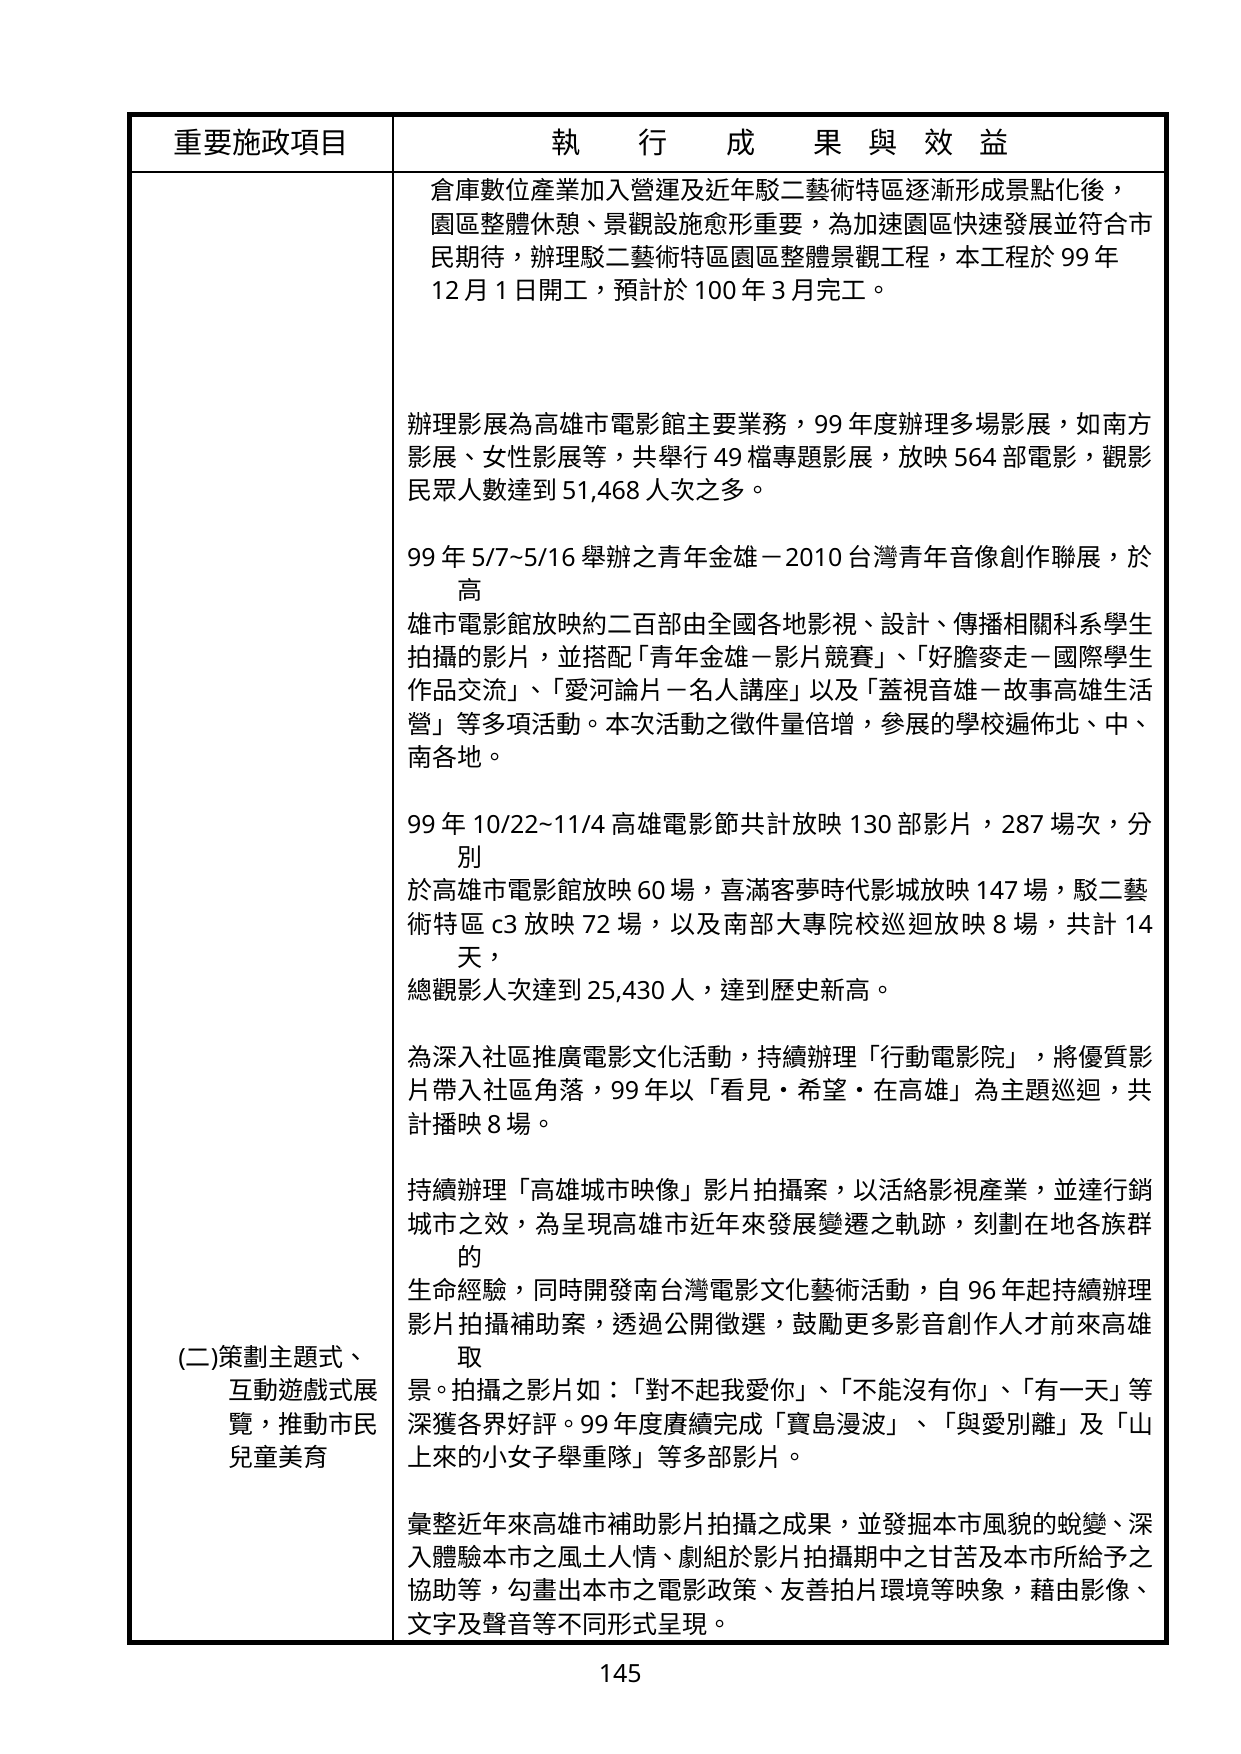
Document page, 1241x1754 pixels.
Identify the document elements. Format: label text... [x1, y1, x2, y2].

table_header 執 行 成 果 與 效 益 [394, 117, 1164, 171]
table_cell (二)策劃主題式、 互動遊戲式展 覽，推動市民 兒童美育 [132, 173, 392, 1640]
table_cell 擬訂高雄市藝文活動活化方案，訂定「高雄市特定文化設施運用及文 化活動合作執行要點」，由文化局與財團法人高雄市文化基金會合作 辦理文化藝術活動，透過公設財團法人多元觸角與創會功能，一方面 節省公帑，一方面以最少經費，策辦更多大型優質活動。 1.輔導與監督財團法人高雄市愛樂文化藝術基金會及附設兩樂團組 織整併及轉型，該基金會第四屆董事會99年度共計召開第二次至 第六次董事會議，完成重要變革及事項如后： (1)99年7月1日完成第一階段組織整併，整併兩樂團的行政團 務，由團長制改行執行長制，採任期制。首創由單一的基金會負責營運西樂交響樂團及國樂交響樂團的新模式。 (2)建立基金會典章制度，齊一兩樂團管理標準並提升專業素養。99年12月完成「99年度團員評鑑」，並接續完成駐團指揮遴選。 2.高雄市愛樂文化藝術基金會99年度接受本局補助款,辦理表演活 動及場次如下： (1)高雄市交響樂團：專案及定期音樂會22場（其中含民間及政府單位邀演共9場）、校園推廣及小型室內樂重奏組54場、附設團演出及成果發表會15場、其他12場，合計103場，觀眾人數計86,198人。 (2)高雄市國樂團：專案及定期音樂會19場、校園推廣演出45場、附設團演出6場、其他7場，合計77場，觀眾人數計34,168人。 99年度本局所屬志工運用單位招募文化志願服務人員共計351人,協 助推動本局所屬文化設施，如展覽館、演藝廳及圖書館等服務工作， 對於新進任職人員，都會依各地點服務性質之需要，施予專業訓練課 程，為民眾提供服務。 《文化高雄》藝文活動月刊自99年2月號起發行量由每月5萬5千 冊擴大為6萬冊， 99年9月號起頁數也由60頁增加為72頁，擴大 行銷大高雄公民營藝文場館活動，通路點由800餘點大幅擴增為1500 餘點，頗受民眾歡迎與好評，對推廣藝文活動助益良多。 1.2010高雄文學發聲國際學術研討會 配合2010高雄縣市合併，為探索大高雄文學未來走向，規劃適切 周全的文學政策，邀集大高雄文壇意見領袖共同集思廣益、促進意 見交流，於11月6、7日（星期六、日）連續兩天於本局至善廳第 二會議室辦理「2010高雄文學發聲國際學術研討會」，來自加拿 大、日本、韓國及國內共13位學者發表專題演講及論文講座，本 次活動並將觸角延伸至電影等相關領域。99年12月出版《2010 高雄文學發聲國際學術研討會論文集》，以作為大高雄文學風采之 行銷與紀錄。 2.辦理「2010高雄文藝獎」 「高雄文藝獎」自89年起每兩年辦理一次，99年因應縣市合併， 特擴大辦理，以表彰高雄地區從事文化藝術創作具有特殊貢獻成就 或長期致力於文化藝術活動推展之人士，且本屆文藝獎不分獎勵類 別，共評選出7名得獎者，分別為錦連、鍾鐵民、陳水財、李武男、 郭南宏、沈亨榮、張秀如，99年10月24日下午在高雄市文化中 心至德堂舉行頒獎典禮，表彰7位得獎者為高雄藝文界的傑出貢 獻，凸顯本市對文藝界前輩之推崇。 3.「2010高雄文學創作獎助計畫」及「2010高雄文學出版計畫」 (1)以「三山與河海之歌」為主題辦理「2010高雄文學創作獎助計 畫」一般文類組及台語文類組，公開徵選文學創作計畫，入選十二位，文類包含為新詩、散文、小說及報導文學類，每位可獲獎助金10萬元。 (2)辦理「2010高雄文學出版計畫」，共徵得36件作品，選出新詩、散文、短篇及中篇小說共4件作品，於99年12月出版，每件作品出版書籍2,000冊，並上架流通發行。 4.出版兒童／青少年高雄繪本系列 邀請高雄知名繪本作家及新銳作家為兒童、青少年寫故事。鼓勵文 學創作風氣，共邀請高雄在地著名年輕作家郭漢辰、凌性傑、夏夏… 繪本家李瑾倫、劉旭恭等為高雄創作繪本系列，以圖文書打造高雄 文學新風景，作品將陸續完成。 5.辦理新銳文學作家創作分享活動，包含徐嘉澤、胡長松、凌性傑、 郭漢辰…等，共辦理13場，讀者反應熱烈，豐富璀璨的創作光芒， 為在地高雄注入一股新活力，同時展現高雄文學的多元面貌 6.出版優良文學素材 出版《98年高雄縣作家作品集》、《第七屆鳳邑文學獎得獎作品集》 、《鳳邑文學百科》、《高雄縣國民中小學臺灣文學讀本》等。 7.辦理鳳邑文學獎 為鼓勵本地文學創作者，倡導地方文學風氣，提升國民文化素養， 獎勵優良文學作品及對文學有特殊貢獻者，舉辦第七屆鳳邑文學 獎，計119件作品參賽，25位創作者獲得獎勵。 「高雄文創設計人才回流駐市(試辦)計畫」 為發展文創產業，吸引具有合法稅籍登記之文創設計人才以個人工作 室型態回流高雄。透過文創設計者之駐市設點，開拓兼具文化與經濟 雙重價值之文創市場。計畫獎助30位文創工作者，並分別於本市及 台北辦理說明會，共有二百多位來自南北兩地設計人才踴躍參加，本 案三梯次徵件，計有一百多人提案，通過駐市申請者共15人。 辦理「99年度活化流行音樂營運空間試辦計畫」，分4期補助，共補 助46家次的民間業者邀請流行音樂表演者至各單位駐唱演出。全年 共有173組樂手或團體演出，每周可提供90至136個演出時段供流 行音樂表演者演出，每月觀賞人數超過1萬5仟人。 1.文化資產審定 召開15次文化資產審議委員會，通過原岡山日本海軍航空隊編號 A1~A16宿舍群(樂群村)、龍肚鍾富郎派下夥房、伯公及菸樓為市 定古蹟，左營海軍眷村(包含合群、建業、明德等眷村)為文化景觀， 以及原岡山日本海軍航空隊編號B1~B10宿舍群(樂群村)。目前本 市共有古蹟45處(國定5處)，歷史建築41處，遺址4處(國定2 處)，文化景觀2處，總計92處。 2.文化資產修復 (1)完成國定古蹟左營舊城南門修復計畫。 (2)完成市定古蹟崇聖祠緊急修復工程。 (3)成左營舊城（東門段）震災後緊急支撐工程。 (4)完成市定古蹟旗山鎮農會修復工程。 (5)完成市定古蹟舊鼓山國小(旗山生活文化園區)大禮堂、辦公廳、北棟教室整體屋舍修復工程。 (6)完成歷史建築九曲堂泰芳商會鳳梨罐詰工場規劃設計。 (7)辦理國定古蹟原日本海軍鳳山無線電信所災害修復工程。 (8)辦理市定古蹟鳳儀書院修復工程。 (9)辦理市定古蹟鳳山縣城殘蹟-平成、訓風及澄瀾三處砲台災害復 建工程。 (10)辦理歷史建築原頂林仔邊警察官吏派出所災害復建工程。 (11)辦理國定古蹟下淡水溪鐵橋（高雄端）災害復建工程。 (12)辦理市定古蹟旗山天后宮修復工程。 (13)辦理歷史建築旗山碾米廠規劃設計。 (14)輔導完成99年度產業文化資產再生計畫-台灣糖業博物館展出空間創意改造計畫。 3.遺址保存 (1)完成99年度國定遺址鳳鼻頭（中坑門）遺址及萬山岩雕群管理維護計畫。 (2)規劃鳳鼻頭遺址公園之設置，完成「鳳鼻頭（中坑門）遺址文 化內涵暨生態環境調查研究計畫」及「鳳鼻頭遺址文物展示館及展示內容先期規劃案」，並辦理遺址保存計畫暨都市計畫變更。 (3)辦理月眉農場永久屋基地下游段滯洪池涵蓋新象寮遺址搶救發掘計畫。 (4)辦理那瑪夏鄉莫拉克災後復原學校預定地民權遺址搶救發掘計畫。 (5）辦理那瑪夏及甲仙鄉重建預定地與遺址重疊部分之災後復原考古調查試掘計畫。 4.眷村文化保存 (1)調查研究與出版 99年陸續辦理「左營眷村空間基礎資料與活化再利用屬性分析研究計畫」、「眷村文化性資產-眷村教育發展史訪談計畫」、「高雄市眷村女性生命史紀錄計畫」、「眷村花之味」、「原日本海軍鳳山無線電信所日本宿舍建築調查研究與修復計畫」，透過各種歷史角度帶領民眾體會眷村文化之價值與保存意義。 (2)眷村文化園區 文化局自成立眷村文化館並試營運以來，即積極建構眷村文化館成為眷村文化影音保存的多元參與平台，並規劃辦理各項靜態展覽、動態演藝及眷村美食等活動，以完整保留眷村文化。99年並依據「國軍老舊眷村文化保存選擇及審核辦法」擬具保存計畫，爭取「左營明德新村」及鳳山「海光四村」、「莒光三村、「慈暉新村」成為國防部南區眷村文化保存區。99年8月21日於左營海軍運動場籌辦「當我們同在一起-821守護左營海軍眷村活動」，總計逾1500人次齊聚左營海軍運動場，為保存左營海軍眷村文化而努力。 1.打狗英國領事館(官邸) 為落實古蹟活化再利用精神，文化局辦理打狗英國領事館官邸委外 營運，積極督導委外廠商規劃辦理靜、動態藝文活動，並引領民眾 深入瞭解打狗英國領事館官邸在高雄歷史脈絡中扮演之角色，成功 行銷打狗英國領事館官邸為本市著名文化觀光景點，參訪人潮不 斷，99年累計參訪人次逾412,342人。 2.武德殿 武德殿為全台唯一以原始功能再利用之古蹟點，館內除舉辦劍道武 術等活動外，並設有日本武道文物展覽，展出武士鎧甲、武士刀等 文物，帶領民眾體驗正統之武道文化。99年陸續舉辦武德祭系列 活動-日本舞蹈、茶道、花道研習體驗營以及劍道大賽兼演武大會 等台日交流藝文活動，99年累計蒞館參訪人次逾34,440人次。 3.打狗鐵道故事館 文化局結合鐵道文化與整體都市發展，將廢棄車站打造為「打狗鐵 道故事館」，於99年10月24日正式開幕，融入鐵道圖書資訊平台 與旅遊諮詢等機能，除了將鐵道貨運業務呈現在民眾眼前，更是全 台鐵道展示資料館唯一有博物館學專業人員進駐的館舍，展示品說 明板上的QR二維條碼，讓民眾可以利用智慧型手機當場檢索上網 ，開創國內博物館文物導覽的先驅。 4.旗山生活文化園區（舊鼓山國小） 旗山生活文化園區的前身為舊鼓山國小，文化局分年進行古蹟修復 及景觀改善工程，並定名為「旗山生活文化園區」。透過舉辦表演 藝術、幸福(惜福)市集、單車深度旅行、藝術進駐及藝文交流等活 動，提供遊客及民眾良善的休憩及生活空間。總計99年入園或參 與活動人數約有36,000人次。 1.文化資產調查研究 (1)完成市定古蹟西子灣蔣介石行館調查研究及修復計畫。 (2)完成高雄市柴山小溪貝塚調查研究計畫，將做為未來提報本市文化資產審議委員會審議指定遺址或列冊監管之重要依據。 (3)完成國定古蹟鳳山縣舊城東門段調查研究及修復計畫。 (4)完成國定古蹟鳳山縣舊城西門遺蹟調查研究，並經本市99年度文資審議委員第5次會議審議通過，決議將西門段城牆遺跡二處及建議保存範圍提報文建會審議，納入國定古蹟鳳山縣舊城範圍。 (5)完成歷史建築旗山火車站周邊石拱圈及角樓調查研究及規劃設計案。 (6)辦理歷史建築黃家古厝調查研究及修復計畫歷史建築黃家古厝調查研究及修復計畫。 (7)完成高雄縣文化景觀普查計畫(第三期）。 (8)辦理國定古蹟原日本海軍鳳山無線電信所古蹟保存區第二期 規劃案。 2.大高雄文化資產行政業務再造論壇 因應99年12月25日高雄市縣合併，對於文化資產相關議題之行 政運作與社群共識等面向，應具備全面觀以勾勒未來共同願景，文 化局於99年10月27日辦理「大高雄文化資產行政業務再造論 壇」，邀請高雄市、縣民間社團與學術單位與會，針對未來大高雄 文化資產及地方文化館保存與經營等議題，提供客觀且多元之專業 建議，藉由此次論壇打造一對話平台，並將論壇成果輯錄成冊，以 作為未來大高雄推動文化資產政策時之參考。 3.文史民俗活動推廣 (1)辦理2010年二二八紀念系列活動，文化局以『寬容．新情．新希望』為主題，規劃辦理二二八系列紀念活動，包括：「火煉的水晶」新書發表會、「高雄二二八雄中座談」、「二二八追思紀念會」、「二二八和平紀念系列影展-和平與人權影像專題」、以及「二二八紀念音樂會」，期待透過跨族群的理解與對話，表達對受難者之追思紀念。 (2)辦理開台聖王鄭成功387年紀念活動，藉由台灣豫劇團的表演傳頌其事略功績，引領市民了解鄭成功開發台灣的功績以及對台灣歷史文化的影響。 (3)辦理2010年全國古蹟日 歡迎遊古蹟 璀璨的哈瑪星 市府近年積極推動哈瑪星舊城區改造與古蹟保存活化，使充滿懷舊氛圍的哈瑪星再度燦爛起來，文化局響應「世界古蹟日」的文化活動精神，於99年9月18日、10月10日二日辦理古蹟日活動，藉由遊玩的方式帶領民眾了解高雄之起源並深入認識哈瑪星的繁華盛景，進而推廣文化資產保存與再利用之意識。此次活動計有361位民眾參加。 巧奪天工‧玉樹臨風 為呈現旗山天后宮、鳳山龍山寺與大樹鄉文化資產的修護樣貌與歷史遺跡，以彰顯文化資產之人文意義與永續保存之價值。文化局辦理「旗鳳敵手‧廟宇回春」以及「五福臨門有古意」兩場古蹟日活動，讓民眾了解文化資產保存及修護的正確觀念，並整合大樹鄉舊鐵橋溼地生態園區之資源，帶領民眾體驗文化，擁抱生態。此次活動計有320位民眾參加。 1.辦理地方文化館第二期計畫 99年向行政院文化建設委員會爭取經費辦理「地方文化館第二期 計畫」，包括第一類重點館舍升級計畫以及第二類文化生活圈計畫 ，以積極建構城市文化館群，深化為高雄城市最具魅力的文化據 點。 2.辦理「中長程文化生活圈」 99年文化局搭配縣市合併等議題，強化高雄市區文化館、博物館 群入口城市機能，以「整座城市，就是我的文化館」為訴求，加入 夜間行動Day & Night、館內延伸館外In & Out等概念，陸續規 劃辦理：「文化館，創意逛大街」資源串連與合作展演計畫、《文化 高雄》「城市文化館專題」中外文整體導覽文宣行銷共享計畫、「無 邊界的文化館」大高雄文化生活圈經營輔導交流平台計畫，期能提 供縣市合併後大高雄生活圈的城市藝文饗宴，吸引更多旅客造訪大 高雄。 3.辦理古蹟活化策展：英國領事館官邸台英文化交流跨領域策展計 畫為達成活化古蹟並發揮教育民眾之目的，99年文化局依計畫精 神辦理「城市再生最前線—看利物浦。聽披頭四。想像高雄」以及 「東方想像－大航海時代香料與地圖展」兩場展覽，透過展示帶領 民眾體認該館多元豐富之文化內涵，並打造台英文化交流生活圈。 1.辦理99年度新故鄉社區營造第二期計畫 輔導本市各社區向行政院文化建設委員會爭取經費辦理99年度新 故鄉社區營造第二期計畫，包括成立社造中心，串聯各社區組織以 強化社造運作功能。 2.徵選輔導社區營造點並培育相關人才 99年度共輔導54處社區營造點（其中高雄市23處；高雄縣31處）， 並培育相關人才投入社區營造工作，鼓勵地方守護文化資產及地方 文化產業資源再造，以推動社區交流。99年12月辦理三梯次社區 交流活動，共帶領逾220位對社造有熱誠之民眾走訪高雄縣旗山南 星社區及美濃廣林社區，並從中汲取成功經驗以因應縣市合併後社 造計畫之推動。 1.2010高雄春天藝術節 與高雄市文化基金會合作，於本（99）年3月至5月辦理，為本市 首次規劃辦理之大型城市藝術節，總計有13個節目，共計21場次， 共吸引4萬多人，平均觀眾整體滿意度超過9成，深獲民眾喜愛且 豐富市民藝文生活，明年將繼續辦理。 (1)藍色星球 於99年3月9日晚間假高雄美術館面湖草坡辦理旗艦級大型戶外多媒體交響音樂會，《藍色星球》是首部全面探討海洋生態與自然歷史的紀錄片，由英國廣播公司BBC與Discovery共同製作，拍攝時間長達五年、足跡遍及全球七大洲；2006年《藍色星球》發展為音樂會形式，讓觀眾感受不可思議的深海畫面與現場音樂的震撼，娛樂性、教育性與環保意識兼具的演出獲得國際間廣大的迴響。本活動吸引7,000名觀眾前來聆聽這場草地音樂會。 (2)法國普雷祖卡現代芭蕾舞團-白雪公主 於99年3月10、11日晚間假高雄市文化中心至德堂演出，在法國當代傑出編舞家普雷祖卡的巧手編創下，童話白雪公主中的主角們鮮明地跳躍在舞台上，身穿時尚設計師高堤耶的華麗服飾，在馬勒交響曲的浪漫樂聲中，動人地舞出雋永的格林童話。2場演出票房超過7成，吸引約2,400位觀眾。 (3)台語巨星演唱會 這次演唱會於99年3月13日晚間假高雄市文化中心至德堂演出，特別邀請「寶島歌王」葉啟田、「肉粽歌王」郭金發、「車站天后」張秀卿、「多桑」蔡振南等八位台語歌壇唱將同台飆歌，清一色都是金曲歌王歌后，首度邀請到三度入圍金曲獎的知名日籍作曲家櫻井弘二擔任音樂總監，率領高雄市國樂團合力演出。大編制樂隊陣容增加了演出的整體氣勢，傳統與流行、復古與時尚的結合更帶來耳目一新的台語音樂震撼，售票率達到99％，約1,700人觀賞，活動演出深獲好評，吸引不同族群前往至德堂參加演唱會 。 (4)預言 於99年3月19至21日假高雄市文化中心至德堂演出， 臺灣戲劇表演家劇團在創立十年後積極朝向轉型成為全國知名舞台劇團，該團首次嘗試以「推理」風格編寫本劇，廣納全國優秀演員並集合國內劇場界菁英，更跨界邀請流行音樂界知名音樂人共襄盛舉，突破該團歷來製作與行銷方式與規模。本活動吸引4500名觀眾。 (5)穿梭在村上IQ84異托邦 帶領大家重溫村上春樹筆下的音樂文字魅力；指揮家陳秋盛與旅美鋼琴家劉孟捷率高市交演出《小交響曲》等曲目，更深刻地享受村上流小說中的線索。於99年3月27日假高雄市文化中心至德堂演出，吸引1,500名觀眾一起描繪出村上小說中的古典印象。 (6)登陸夢幻島 於99年4月3日假高雄市文化中心至德堂演出，對位室內樂團結合舞蹈戲劇，演繹古今中外的古典樂，穿越時光隧道，隨著音符飛天遁地，與小飛俠彼得潘一起捉弄討厭的虎克船長。還有「台灣之光」旅德男高音林健吉特別回台，在高雄春天藝術節唱給孩子聽！吸引約3,000名觀眾欣賞。 (7)彼得與狼 「彼得與狼」是俄國作曲家普羅高菲夫一系列少年音樂教育中，最為人所熟悉的一部作品，高雄城市芭蕾舞團與高雄市交響樂團聯合演出，由旅歐舞蹈家王國權編舞，帶給喜愛音樂與舞蹈的觀眾一場溫馨與高水準的芭蕾與交響樂的盛宴。另一齣作品為創作芭蕾「綻」，由國家文藝獎得獎人李靜君以巴哈的協奏曲編舞，是結合繪畫與音樂的絕佳舞蹈創作。於99年4月17、18日假高雄市文化中心至德堂演出，吸引超過3,000位觀眾。 (8)白香蘭 於99年4月23、24日假高雄市文化中心至德堂演出，歌仔戲首創音樂歌舞劇「白香蘭」，重現50年代黑貓歌舞劇團的迷人風采、內台歌仔戲的精采盛況。幕幕場景重現，感受濃濃的復古台灣味，共計1,750位觀眾觀賞，一同回到記憶中的時光！ (9)雷峰塔 金鷹閣電視木偶劇團與高雄國樂團合作的超炫金光布袋戲，帶您進入「白蛇傳」的古典神話鉅作，此次力邀高雄市立國樂團跨刀合作，編製主題曲及配樂，透過現場演奏，緊密結合每個古典京劇裝扮的戲偶精湛操演，舞台設計首創全國布袋戲舞台劇零框架演出，以燈光與立體場景互構的非傳統出入場安排，讓戲偶可以穿梭於舞台每個角落演出，更貼近觀眾視覺所及，能欣賞到偶戲的細緻迷人風采，於99年5月22日假高雄市文化中心至善廳演出，約有700名觀眾。 2.大港開唱 與「The Wall」及「高雄市文化基金會」合作辦理「大港開唱」 活動，於3月12日至21日間假駁二藝術特區辦理。邀請國內外 流行樂獨立樂團及創作歌手如蘇打綠、盧廣仲、旺福、宇宙人、 滅火器等超過50組以上實力堅強的創作音樂人接力開唱，並辦理 創意市集、塗鴉藝術等週邊活動，塑造成為大型流行音樂盛宴， 總共吸引40,000人參與。 3.BBC交響樂團戶外轉播 被指揮大師托斯卡尼尼譽為「全世界最好的交響樂團」的英國BBC 交響樂團，於5月22日前來高雄至德堂演出，因至德堂觀眾席次 有限，為嘉惠廣大的南部民眾，讓未購得入場券之民眾也能欣賞 到難得國際高水準交響饗宴，規劃戶外同步轉播該場音樂會，讓 更多市民能體驗到世界頂尖音樂家的卓越演出。吸引約7,000名 觀眾欣賞。 4.由文化局指導，臺灣戲劇表演家劇團主辦的「2010正港小劇展」 活動於 99年7月24日至8月29日假駁二藝術特區P2倉庫舉辦， 邀請來自北京及全國北、中、南、東優秀劇團計13團，進行為期 5週、24場演出、16場演後講座之聯演活動，共計有2,517人次 觀賞，呈現最具創意與藝術思維的「小劇場運動」。 5.本市劇團兩岸交流： 粉劇團製作無伴奏人聲之音樂劇《Miss Taiwan》，以跨界演出形 式呈現充滿台灣風味的劇情與影像，因而獲得北京青年藝術節的 邀請，於9月24-26日假北京『東方先鋒劇場』演出三場。另外， 臺灣戲劇表演家劇團《WoMan，這一夜─守歲》獲得北京青年藝術 節及ACT上海國際當代藝術季之邀請，於 9月24、25、26日在 北京國家話劇院小劇場演出三場；11月19、20、21在上海唯一 國家級專業話劇團體「上海話劇藝術中心」戲劇沙龍演出五場。 兩團之演出向來自各國的藝術團體及當地觀眾展現台灣表演藝術 之深度，推動實質的兩岸文化交流，展現台灣在地文化藝術之美。 6.辦理「歡喜來看戲-99年高雄縣表演藝術鄉鎮巡演活動」： 1至12月由明華園戲劇團、春美歌劇團、明華園天字戲劇團、許 亞芬歌子戲劇坊、秀琴歌劇團、勝秋戲劇團等優秀團隊，於路竹 鄉、湖內鄉、大寮鄉、田寮鄉、旗山鎮、林園鄉、鳳山市及衛武 營藝術文化中心等地演出，演出場次為27場，參與人數共計 84,600人。 7.辦理「雲門舞集2駐縣計畫」 9月27日至10月9日辦理為期兩週駐縣，包括5場生活律動、2 場校園演出、4場劇場演出及10月9日在衛武營都會公園辦理大 型戶外公演，參與人次約20,000人。 8.申請文建會99年5月-11月補助莫拉克風災受災演藝團隊-高雄 縣表演藝術鄉鎮巡演計畫120萬元，審查會議已於6月13日辦理 完畢，入選團隊共5團，掌中戲2團將拚台形式演出3場次，歌 仔戲3團以匯演方式辦理2場次，參與人數超過5,000人。 9.辦理「聆聽．巴黎─2010高雄國際音樂節」，於高雄市、鳳山、 旗山、杉林慈濟大愛村舉辦6場巡迴音樂會，中山大學音樂系舉 辦4天大師班課程；於8月22日中山大學逸仙館成功圓滿閉幕， 總參與人數約4,500人。 10.於衛武營辦理「懷念老歌金曲之夜」，參與人數約3,000人。 11.邀請紙風車演出「紙風車的魔法書」，參與人數約3,000人。 12.邀請蘋果劇團演出「動物森林狂想曲」，參與人數約3,000人。 13.雲門舞集2戶外公演，參與人數約10,000人。 14.補助尚和歌仔戲團製作「白香蘭音樂劇有聲故事輯」，該團於2010 年春天藝術節演出之白香蘭音樂劇，為歌仔戲與大編制國樂團跨 界合作，並為融合歌仔戲元素的台語歌舞劇全新原創作品，為大 高雄地區民眾提供傳統藝術跨領域新視野，緣此製作「白香蘭」 音樂故事輯，並於10月由全省誠品、金石堂及海山唱片等亞洲唱 片通路上市發行。 1.傑出團隊扶植與藝文活動補助 (1)本年度補助款為12,685,000元，三期定期補助共計161件，專案補助共受理47件，總計208件。 (2)高雄市配合文建會扶植傑出藝文團隊獎勵計畫，99年度傑出演藝團隊徵選與獎勵計畫獲文建會核定補助經費120萬元，本局並以藝文補助經費165萬元勻支為配合款。本年度共有24個團隊提出申請，共計遴選出本市15團傑出演藝團隊。 (3)高雄縣配合文建會扶植演藝團隊徵選與獎勵計畫，2月辦理審查會、公布入選團隊5組，10-11月安排在衛武營及縣內鄉鎮辦理成果展演8場次，參與總人數達4,532人。 2.街頭藝術展演扶植與推動 (1)依據「高雄市街頭藝人標章發行及展演辦法」辦理2次99年街頭藝人標章認證活動，共494組通過認證。 (2)依據「高雄縣街頭藝人從事藝文活動實施計畫」規定，自95年起，每一年二次受理申請，並進行街頭藝人審查，95至99年總計為269組。 3.因應「高雄市輔導演藝團體自治條例」，辦理高雄市藝文團隊換證 工作。 1.配合交通部高雄港務局第六貨櫃中心興建計畫及紅毛港遷村，本府 為保存、維護紅毛港史蹟文化，規劃興建「紅毛港文化園區」，讓 港灣歷史、文化景觀繼續傳承，並期望成為高雄市兼具文化保存、 教育及休閒之重要人文地標，預計民國100年12月底完工。 1.辦理「大東文化藝術中心公共藝術設置計畫」。 2.辦理「簡約中的光藝術公共藝術設置計畫」。 3.辦理「高市公共藝術推廣暨駁二藝術特區裝置藝術民眾參與活動」。 4.完成編印「遊藝高雄公共藝術」專書。 1.規劃執行「高雄文創設計人才回流駐市(試辦)計畫」：透過文創設 計者之駐市設點，開拓兼具文化與經濟雙重價值之文創市場。計畫 獎助30位文創工作者，並於99年6月10日及26日分別於本市及 台北辦理說明會，共有二百多位來自南北兩地設計人才踴躍參加。 2.辦理「活化流行音樂營運空間試辦計畫」：99年度補助2期，共有 19家次流行音樂營運空間業者獲得補助，每期有40組以上團體參 與演出，每月提供350個演出時段供流行音樂表演者演出，每月觀 賞人數超過1萬4仟人，每期約新增2至3組流行音樂表演者參與 演出。亦邀請專家至現場進行實地審核，提供專業意見供業者參考 改進，以塑造更優質的流行音樂演出及欣賞環境。 3.持續規劃辦理「文化創意產業發展」行銷輔導計畫： (1)辦理「文化創意產業發展」行銷輔導計畫 99年7月委託中華民國設計師協會辦理「高雄市文化創意產業發展輔導計畫」，於99年12月底完成高雄市年度設計力調查報告並辦理2010高雄設計節及青春設計節之先期規劃，舉辦20場以上之相關座談會，成功媒合50件以上之文創補助提案，並於99年12月14日前，協助本市文創業者提送件9案提案至文建會申請文創補助計畫，另亦協助本局完成文建會明100年度文創經費補助提案計畫等成果。 (2)微型文創產業生根計畫 文創產業之規模大小不一，一般微型文創產業難以建立擴展銷售管道，擬藉由本計畫之推動，增加文創商種類多元化，建立本市微型文創產業銷售平台並協助拓展通路以提高產值，99年共舉辦3場產銷平台，媒合產值超過600萬元。 (3)文創設計結盟產業提案補助計畫 本案原創精神為獎助並補助設籍高雄之文創設計業者與產業結盟合作，提高文創設計之加值化服務，提升產品附加價值並達量產之目標。自99年5月17日公告起，分三梯次收件總共收到56件提案申請，經審查核定31件初階提案，獎助新台2-5萬元整不等，成功媒合30件以上之文創設計方案，三梯次總共使用新台幣98萬元獎勵金。 1.本計畫於98年10月1日經行政院核定，基地位於高雄港11至15 號碼頭，總工程費50億元，軟體計畫經費4.5億元，預定期程為 98-104年。100年初選出首獎西班牙設計團隊及台灣翁祖模建築師 事務所獲得設計監造權。 2.辦理「活化流行音樂營運空間試辦計畫」，總補助件數為46件，參 與演出樂手或團體組數173組，每周提供90-136個演出時段（每 一演出時段為40分鐘）供流行音樂工作者表演，每月欣賞人口數 超過15,000人、全年總欣賞人口約22萬人。 3.辦理國際音樂交流計畫-大港開唱活動，邀請國內外具指標性獨立 樂團及藝人於駁二藝術特區進行10天，超過20組在地樂團的接力 開唱，超過100檔的音樂演出，吸引4萬多名流行音樂產業及愛好 者共同參與。 4.100年度接續辦理「南方原創影音大賞」創作徵選獎助計畫，預計 產生20支優秀影音作品。人才培育等各項計畫預計培訓600名流 行音樂相關領域人才。 1.協助國內外影視公司南下本市取景拍片，藉由電影場景行銷城市風 貌，新聞處99年7至12月協助影視劇組勘景、拍攝等行政支援事 務如下： (1)電影10部：走出五月、痞子英雄首部曲、賽德克巴萊、寶島曼波、皮克青春、少年Pi 的奇幻漂流、港都2012、殺手歐陽盆栽、語獸、失戀事務所。 (2)電視劇7部：倪亞達、我和我的兄弟恩、單數絕配、菊島醫生情、女王不下班、落跑3人行、真的漢子。 (3)張信哲Olivia等音樂MV 5支、精彩台灣等電視節目5個、可口可樂UpIn the sky篇等廣告29支、學聽我說等學生畢業短片9支。 2.99年7至12月補助電影、電視劇及廣告片在本市拍攝期間之住宿 經費，計有走出五月、皮克青春、寶島曼波、賽德克巴萊等電影4 部；倪亞達、我和我的兄弟電視劇2部；伊利牛奶廣告一部。 3.關懷國片發展，推動半價補助民眾觀賞國片政策：國片「酷馬」。 4.協助優質影片辦理推廣活動：計有酷馬、被出賣的台灣、父後七日、 大明星、魚狗、當愛來的時候、第四張畫、阿輝的女兒、被遺忘的 時光、他們在畢業的前一天爆炸等10部。 1.為推動本市影視文化產業發展，活絡本市電影文化及行銷本市風 貌，積極向中央爭取「國家電影文化中心南部分院」在本市設立， 96年7月19日行政院新聞局召開第一次協調會議，並經通過將台 北縣新莊新用地與本市內惟埤兩案一併辦理規劃，並擬以電影主題 公園為主軸規劃。 2.為研商用地面積及本案增進經濟及財務效益兩項議題，99年10月 4日於本府秘書長室召開「臺灣電影文化中心」籌建計畫案擴增用 地面積協調會，本案由郝秘書長建生主持，出席單位包括本府地政 處、都市發展局、工務局工企劃處、工務局養護工程處，會中分就 本案提高用地面積、增進經濟及財務效益兩議題進行討論。本案重 要會議決議為:本案內惟埤東北角6公頃(鼓山區青海段232號、235 號、236號、233號、龍水段391號)為市有地，管理機關為本府工 務局養護工程處，由於土地面積超過5公頃，建蔽率12%容積率6%， 於不超過本區建築使用面積之總量之前提下，為使本案未來使用規 劃較具整體性、發揮較大效益，本府願無償提供行政院新聞局內惟 埤東北角6公頃土地作為電影文化中心南部分館規劃使用。 因應高雄電影節十年有成，本局特別規劃辦理「雄影大師論壇系列: 打開電影的視界之窗」，邀請國際知名電影人士介紹國際趨勢下的台 灣電影，以開啟「世界之窗」的角度，灌溉高雄的電影藝文視野。高 雄電影節舉辦的「雄影大師論壇系列:打開電影的視界之窗」10月24 日、30日、31日電影節期間連續兩個周末辦理三場論壇活動，邀請 的講座包含《賽德克巴萊》導演魏德聖、《畫皮》導演陳嘉上、《海角 七號》行銷統籌李亞梅、中子創新有限公司活動事業群總經理暨製作 人馬天宗、華特迪士尼(上海)北京分公司副總裁戚家基、《賽德克巴 萊》製片黃志明、《臥虎藏龍》編劇蔡國榮、龍祥行銷總監褚明仁等 橫跨兩岸三地的影視名人齊聚高雄市立美術館隆重開講本次論壇分 為三個主題，分別是10月24日第一場:「潮電 影－你將擁抱 的下一波電影熱潮」、10月30日第二場：「賣電影－從西體中用到游 擊散打的電影發行」、及10月31日第三場:「拍電影－從《臥虎藏龍》 到《塞德克巴萊》的電影趨勢」，三天共計吸引600人次進場。 1.全年於至真堂、至美軒、雅軒及第一、二文物館等展場舉辦181 場次展覽，參觀人數達 564,733人，其中除年度申請展外，為提 升市民藝術欣賞及促進城市藝術文化交流，規劃辦理展覽如下： (1)辦理「高雄市美術展」活動 為輔導美術團體發展，導入城市美學概念，培養各畫會會員間之情誼與創作交流，促進本市美術創作風氣，特別於99年1月至12月在文化中心至美軒辦理「高雄市美術展」活動，由45個本市立案畫會會員接力展出，展出作品涵蓋書法、國畫、西畫、攝影等平面及立體藝術創作。本活動除讓藝術團體相互交流外，更可讓市民能親自與展出者面對面接觸，引發民眾參與及創作的興趣，提昇高雄市民藝術欣賞的眼光及涵養，讓藝術落實生活面，達到藝術家庭化的目標。參觀人數：63,742人。 (2)辦理「打開畫匣子-美術在高雄」展覽活動 為推崇肯定高雄資深藝術家，持續注入藝術創作的熱情，以及重視其在藝術發展中的歷史的軌跡，藉由辦理99年度「打開畫匣子-美術在高雄」展覽活動，策劃相關領域資深藝術家個展，期藉由不同風格的作品展現，提供民眾認識本市前輩藝術家的管道，以激勵後進，達到藝術傳承與發揚目的。此活動邀請高雄市(縣)出生、設籍、就業並從事藝術創作並年滿65歲，經文化局諮詢委員會審查通過之資深藝術家，於99年1至12月在文化中心雅軒展出，每二週辦理一場共計24場，此活動重現高雄資深前輩藝術家之創作活力及藝術的傳承，深受各界好評。參觀人數：61,185人。 (3)辦理「打開－文化中心99換新裝聯合開幕」活動 為擴大宣傳展場整修成效，並行銷99年開春各檔展覽，於99年1月3日上午在文化中心至美軒前中走道舉辦「打開－文化中心99換新裝聯合開幕」活動，邀請高雄藝術界人士及各展館展出藝術家參加，以展場全新風貌及優質的展覽活動，提供與會貴賓、藝術家嶄新感受，藝術家與民眾對整修後清新、明亮而具現代風格的展場空間及入口意象，高度肯定讚許。 (4)辦理「ㄈㄨˊ虎生風‎—‎貳零壹零年迎春創意展‎」 為延續文化傳統，將設計及藝術與生活結合，文化局在99年2 月6日至3月7日農曆年期間，於文化中心展演平台以生肖「虎」為主題辦理展覽，現場有陶藝、雕塑、鋼雕、紙藝、海報設計…等各種不同素材的創意呈現，春節期間(初一至初六）每天安排2場DIY推廣活動，邀請老師於文化中心前廳現場教導民眾陶藝捏塑、版畫雕刻，絹印、紙藝等，讓民眾更容易親近藝術，在新的一年激發出更多新意。參觀人數：14,984人。 ‎(5)辦理「2010‎青春美展」 為激勵青年學生從事藝術創作，特結合中南部大學院校美術、視覺傳達等系於99年4月1日至6月20日在文化中心辦理「2010 青春美展」，展出青年學生充滿活力、創意的多元作品，並藉以促進校際間的切磋與觀摩，也讓民眾有機會體驗學院派不同的藝術創作風格。本次「青春美展」系列共有11所大學院校參與，參觀人數：37,009人。 ‎(6)辦理2010年國際邀請展「3Ｄ-錯視：崔原宰數位藝術設計個展」 本展安排於9月11日至9月22日在文化中心至真堂三館展出，崔原宰教授為南韓檀國大學視覺設計教授，也是南韓當代傑出多媒體設計師。兼具藝術家的熱情與設計師的敏銳觀察力。擅長以三D多媒體藝術創作為工具，結合細膩而敏感的社會觀察為內容，再特別運用視覺錯覺，製造出平面創作亦具有三D動畫的靈活生命力，此一創舉，在中西藝壇都相當稀有。崔教授的作品讓我們領悟了～世界的真相有時候並非眼見為憑！參觀人數：2,514人。 (7)辦理2010年國際邀請展「環保意識融合法語學習---楊‧亞祖‧貝彤Yann Arthus-Bertrand〈環境〉系列攝影展」10月9日至20日於文化中心至真堂三館，邀請來自法國且為全球知名的自然攝影師--楊‧亞祖‧貝彤Yann Arthus-Bertrand〈環境〉系列攝影展展出。楊恩‧亞瑟Yann Arthus-Bertrand是全球知名的自然攝影師、生態學家、環境保護者、全球第一的空拍專家，從事空中攝影已超過30年，足跡遍及五大洲上百個國家，長期關注大自然保育議題。展覽以目前最被關注的議題 ＂環境＂為題，共有：「生物多樣性」、「永續發展」與「能源」三大主題60幅作品。他以熟悉的空中攝影手法掌鏡，除了以絕美畫面帶領觀眾認識地球，並宣揚環保的迫切性。期待參觀者藉此獲得新知，也能認識更多這個我們生活其中卻又相當陌生的環境！參觀人數：3,100人。 (8)辦理「2010年高雄市美術家聯展」 「2010年高雄市美術家聯展」於10月23日至12月29日在文化中心至真堂三館展開為期兩個多月的展覽活動，今年為因應縣市合併，特別擴大參與對象，納入高雄縣美術創作者共同參與，集合大高雄地區的藝術創作網絡以大高雄意象為主題，慶祝縣市合併，讓大高雄美術創作者同聚一堂「県市在藝起」。今年聯展採先邀請再徵件評選的方式辦理，計邀請詹浮雲、陳瑞福、曾文忠、洪根深、薛清茂、駱重光、趙慕鶴、李仲篪、許一男…等各類領域藝術家提供104件作品參展；而徵件則有114件參與評選，最後入選作品47件，合計展出151件作品，今年聯展分三梯次接力展出，並將作品集結成冊，以記錄縣市合併大高雄美術聯展的歷史見證。參觀人數：15,534人。 (9)辦理「那e差這嚜多！－『新南方』貳勢力」 本展覽是高雄市文化局第一次藉由委外策展機制，於11月9日－12月1日在文化中心至真堂一館、二館展出，期望鬆動、改變年輕世代的藝術'創作者，對高雄市文化局隸屬的文化中心過去所舉辦展覽的官僚思維及固有體制概念，重新找回年輕世代對官方舉辦美展的認同。特別邀請黃文勇、許淑真、蔡獻友、詹獻坤、黃志偉五位策展人共組一策展團隊，以「微型觀」的藝術觀點，提出五種策展型態的可能性、五種藝術面貌的切片、五種藝術辯證的思維、五種展覽方式的變異性…拋出對藝術多重語意的詮釋可能，同時試圖爬梳對當今「新南方」藝術生態雛型的提問及探究？與其說這一檔策展是對高雄年輕藝術生態發展的觀測，不如說，是一個讓新南方「Me世代」“Satogaeri”的回鄉計畫，再次回到自己的家鄉，認同對這一塊孕育成長藝術養份的土地，再一次給予熱情的擁抱。參觀人數：15,182人。 2.文化中心四周石鼓燈箱展示 (1)辦理「極簡．幻視．七十二面圓石鼓設計展」 以圓影（福田大師的作品）、圓舞（福田大師活潑的身影）、圓展的概念於文化中心藝術大道上的圓石鼓上，以此展覽讓設計大師的作品挑戰視覺的平面空間，啟發創造力並找到圖像的樂趣，亦可發揚市民之藝術氣息及提昇藝文生活品質，展出至99年7月底止。 (2)辦理「大高雄意象石鼓特展」 為呼應縣市合併，文化局特別邀請高雄縣市共計72位藝術家提供有關高雄縣市風景、人文等創作圖檔，自99年8月起在文化中心藝術大道的圓形石鼓燈箱展示。本次展出的作品包含油畫、水墨、書法、攝影等不同創作形式，將藝術家眼中的高雄，呈現在民眾面前，讓更多遊客感受到高雄縣市自然風景與人文特色的內涵與精神。 3.辦理藝術家創作肖像拍攝 意在呈現高雄資深及活躍藝術家創作藝術潛藏之部分，故以拍攝其 創作過程之點滴，藉由拍攝記錄呈現藝術家們創作過程發自內心所 傳達之神韻，讓城市的藝術發展留下歷史見證，達到肯定藝術家創 作成就，提升其尊榮感，豐富城市文化樣貌，建立無價文化資產； 使藝術文化得以傳承，增益後輩傳承脈絡。此計畫於99年9月至 12月進行拍攝，對象包含視覺藝術類、表演藝術類、文學類及文 史類共計45位。 1.辦理「高雄市傳統木雕工藝巡禮」活動 99年2月3日至2月24日於文化中心第一文物館辦理，邀請本市 登錄傳統木雕類工藝匠師葉經義老師提供其歷年來精心創作的木 雕作品近50件及多幅珍貴手稿展示，並配合環保議題，以花鳥、 動植物為主角，創作【生態系列】作品；並分別於99年2月7日 及2月21日辦理2梯次鼓山代天宮參觀導覽活動，計有40位民眾 參與，由葉經義藝師與吳杏雪彩繪修復師共同導覽講解代天宮內各 項建築裝飾作品，讓民眾對本市的傳統藝術有更深一層的認識。參 觀人數：2,226人 2.高雄市傳統工藝匠師影音紀錄製作計畫 以本市97年已登錄的6位傳統工藝匠師或團體為對象，將其學習 歷程及工作過程予以拍攝記錄，製作成影音資料，99年11月底執 行完畢。藉此讓民眾深入了解傳統工藝匠師學藝經歷與實際施作過 程，並留下珍貴的影像紀錄。製作完成的DVD除做為本市各公私立 高中及國中小學鄉土課程教材外，並提供於文化局網站、本市公益 頻道及公共電視播放。 高雄市政府文化局及中華民國國際調酒協會共同舉辦的「第16屆金 爵獎國際調酒大賽」於99年5月28、29、30日假具有設計、藝術、 個性空間的駁二藝術特區舉行，本次共邀請10個國家參賽，有新加 坡、香港、日本、菲律賓、越南、波蘭、韓國、瑞典、俄羅斯、愛沙 尼亞與台灣選手共同較勁，今年報名國內調酒比賽非常踴躍，藉著調 酒大賽相關賽事，提昇國內專業調酒知識並協助相關業者開拓市場與 品牌行銷，進而帶給高雄市更多觀光人口、文化形塑及企業商機，本 活動目的希望能給選手一個表現的舞台，提倡國人雞尾酒調製常識及 飲酒的文化讓台灣調酒與國際接軌。 為了在新的一年讓高雄市民及外來遊客感受到高雄市的進步與繁榮 ，並且展現地區產業及人文特色，於新春期間在文化中心辦理2010 春節展演活動，提供高雄市民及來到高雄市過年的遊客一個新春假期 的好去處。本活動共計八天（99/02/14-99/02/21），每天上午10時 至晚上10時，除了手創藝術市集為活動主軸外，另規劃安排適合闔 家同樂的特色商品、地方小吃等攤位及遊樂設施，年初一邀請全國戲 獅甲冠軍－兩廣醒獅戰鼓團為活動揭開序幕，每天下午及晚上各有一 場藝文節目演出，本活動主要目的希望透過春節活動讓所有高雄市民 及來到高雄的遊客，暫時摒除生活的壓力來場生活的精神饗宴，一起 參與藝文活動，藉此達到行銷高雄城市文化的目的。 為推展在地文化創意產業，讓取得高雄市街頭藝人標章之手工創意家 及街頭表演家，於每週六、日下午4點至9點半在文化中心市民藝術 大道展演，提供創意展演家一處展演空間及與民眾自由對話的平台， 手工創意家及民眾反應熱烈，期待透過「市民藝術大道」長期釋放給 創意工作者恣意的展演空間後，可以為生活藝術深耕化及成為高雄的 文化觀光特色。 1.文化資產調查研究 (1)辦理「高雄縣鳳山區寺廟古物普查計畫」，完成鳳山區357間廟宇505件古物普查。 皮影戲館營運 (1)皮影戲館100年獲文建會地方文化館補助新台幣80萬元。 (2)99年2月14日至2月21日於衛武營藝術文化中心空間辦理「偶來了-2010高雄縣偶戲藝術節」以「偶」為主題融滲本市多元面向的族群文化，透過國際偶藝、傳統藝術及表演藝術，邀請來自澳洲、韓國、義大利、保加利亞、巴西、法國等8個外國偶戲團演出36場次；國內皮影戲、傀儡戲、布袋戲與現代偶戲共21個團體演出55場次，共有13萬人次參加。 (3)4月23日至10月24日與國立歷史博物館合辦「照光弄影-影藝 文化展」，計1萬2,000人次參觀。 (4)5月11日(二)至14日(五)辦理「99年全國國民中小學師生暨社 會民眾皮紙影戲製作比賽」 共有235人報名參加。 (5)5月14日至6月1日於新光三越台南西門店6樓C區文化館辦理「巧手傳藝-國寶大師皮影系列展」計4500人次參觀。 (6)5月25至26日辦理「全國國民中小學暨社會民眾皮(紙)影戲表演比賽」，共有42團隊報名參加。 （7）「捕光捉影---99年高雄縣皮影戲巡迴演出」99年9月30日至99年11月20日共辦理6場，有1,800人次參觀。 (8）「99年傳統皮影戲暨校園皮（紙）影戲團鄉鎮巡演」99年10月 15日至99年11月23日共辦理12場約有960人次參觀。 (9）「99年傳統皮影戲暨校園皮(紙)影戲團鄉鎮巡演公所）」 99年10月16日至99年12月4日共辦理8場，約有800人次 參觀。 (10)皮影戲館文創商品「洞房花燭不鏽鋼燭台」榮獲「2010文建會 社區及地文化館主題展」特優獎， 10月30日於台北市華山創 意文化園區展出至11月7日。 (11)99年11月13日至11月21日於衛武營都會公園集合 場辦理「高雄縣偶戲藝術節-大偶進行曲」邀請捷克、澳洲、波 多黎各、紐西蘭、英國及荷蘭等6個國家、7個團隊，及國內 偶戲傳統、現代及校園等16個表演團隊演出並配合辦理踩街、 工作坊、Cosplay歌唱比賽、創意市集及校園巡演等，共計5 萬1,718人次參與本活動。 表演團體資源的整合與研究 皮影戲館99年補助高雄9所國小 （竹圍、橋頭、鳳雄、南安、復安、 中壇、龍肚、東門及後紅）及1所國中（龍肚）成立校園影戲團，4 月15日辦理審查會議，共補助經費364,850元，並於99年10 月24 日辦理成果演出9場，共有200人參加。 1.公共景觀藝術設置及推廣 (1)99年4月2日辦理衛武營都會公園公共藝術民眾參與活動-陳昇迷漾水光彈唱會，共有1,000人次參加。 (2)99年4月3日辦理衛武營都會公園公共藝術民眾參與設置說明暨導覽解說會，共有190人參加。 (3)辦理「第二屆高雄縣公共藝術審議會」99年共辦理： a.公共藝術設置計畫書：5件 b.公共藝術設置徵選結果報告書：6件 c.公共藝術設置完成報告書：2件 2.加強推動生活美學之空間運用 (1)99年5月至12月完成委託大東、鳳雄、過埤及中正國小辦理「藝術家駐校創作計畫」，以達管理及活化校園空間效用，成為學生與藝術家創作交流場域，落實資源分享效用，共辦理示範教學DIY、共同創作及假日藝文活動共51場，約有12,896人次參加，完成藝術品5件留置校園美化環境，畫冊出版1,500冊。 (2)99年11月25日完成藝術品13件購藏。 1.99年鳳邑美展：計有194位藝術家參與，評選出優選作品21件、 入選作品87件；原住民藝術特別獎3件、入選1件，共計112件 作品獲獎。惟遇「凡那比」風災，致地下展覽室水淹滅頂，美展停 辦。 2.藝術家聯展： (1)籌辦「鳳邑‧風華Ⅳ」藝術家聯覽。 (2)籌辦「大東文化藝術中心開幕展-看向南方-當代藝術的熱思維徵候展」。 3.藝術家聯誼會：99年3月28日邀集150位從事美術教育、創作、 行政人員之相關藝術家，探討藝術文化發展方向及藝術創作交流。 4.「女在：高雄縣藝術女仨集」書籍出版：99年6月30日印製完成 500冊。 5.岡山文化中心第一展覽室：98年12月25日至99年1月03日辦 理「王慶鐘個展-談何容藝」，共有451參觀人次。 6.岡山文化中心第一、二展覽室：99年1月15日至1月31日辦理 「高雄縣政府文化局典藏特展」，共有468人參觀。 7.岡山文化中心第二展覽室98年12月25日至99年1月3日辦理「十 分鐘的山水－曾士杰攝影個展」，共有379參觀人次。 1.館舍整建工程 岡山圖書館大樓、演藝廳、皮影戲館進行結構補強、空間再造等館 舍整建工程，重新活化館舍空間，截至100年3月6日工程進度已 達79%，預計100年7月全區可完成驗收重新開放。 2.圖書館、皮影戲館建築風貌整建工程 本府獲中央補助於99年9月至12月間進行岡山文化中心（原高雄 縣政府文化局）圖書館大樓建築風貌整建工程，並已於99年12 月 31日竣工，現正進行驗收作業中。主要整建項目有： (1)外牆二丁掛磚全面換新。 (2)部分外牆塗付白色仿石塗料。 (3)彩繪馬賽克更新，配合新作窗帶遮陽板。 (4)彩繪金屬沖孔裝飾柱。 3.凡那比颱風災後復建工程 本府文化局岡山文化中心圖書館、演藝廳地下室因凡那比颱風來襲 造成嚴重淹水，地下室所有設備全毀。文化局提報需求金額新台幣 24,598,000元，99年10月28日營建署派員現勘，11月24日工 程會召開災後復建經費補助審議會議，提出建議補助金額新台幣 18,983,000元，經費已於100年1月核定，預計100年7月可完 工，另教育部補助災後復建經費1,325,000元，己於100年1月6 日核定，現正辦理中，預計100年4月底可完工。 1.我們超愛世運秀 透過開閉幕服裝道具的重現，呈現2009高雄世運創意know how， 包括概念發想、創意演繹、草圖建模到實際製作，所有過程都將清 楚呈現，讓民眾再次重溫世運的感動。 2.「美好，這一天。」影像與裝置聯展 9位底片機攝影家，從生活裡取材，用鏡頭感受世界；三場對談， 探討挖掘潛藏內心裡的日常感動；2款互動裝置，跳脫照片靜態呈 現方式，拉近人與影像的距離。 3.2010好漢玩字節 自2月6日至3月7日於駁二藝術特區辦理。展覽內容包含漢動未 來館-科技、字娛娛人館—時尚、玩物尚字—設計、字裡行間—空 間、商品五大主題展，周邊活動計有字泳雙全(古又文漢字泳裝 展)、好喫街(美食)、字物櫃(貨櫃展)、大漢仔(漢字公仔)、名人 講堂、漢字專刊等。活動獲得熱烈迴響，參與人次超過10萬人。 4.原創藝想C.I.BOYS的星球 台灣巡迴展覽 由華人設計師Richard Wong所創造出的C.I.BOYS一直深受大家的 喜愛，六年來共推出200多款的角色設計，本次展覽不僅有超過 1500組的C.I.BOYS公仔、各種系列的設計圖，更展出施華洛世奇 水晶C.I.BOYS系列，帶給參觀民眾更不一樣的驚喜與體驗。 5.「跟歷史乾杯」特展 自99年4月2日至5月16日於駁二藝術特區辦理。以口述歷史資 料、老照片、影片，以及歷史文物呈現五○、六○年代的七賢三路 與鹽埕區的美國酒吧文化、流行音樂氛圍，同時也仿照當時的酒吧 空間，打造場景酒吧，讓民眾回味、體驗當時濃濃的異國風情。 6.2010青春設計節 為激勵青年學生從事創意設計，進而為產業界發掘優秀新銳設計人 才，以帶動國內產業結合學生投入產品創新之風氣。自5月1日起 於駁二藝術特區展開為期9天之青春設計節，並配合2010高雄設 計節做為前導重點活動項目，加強與市民的交流互動及生活美學的 涵養。 7.錯視‧幻影-福田繁雄設計展 福田繁雄(1932-2009)是日本當代視覺設計大師，其設計理念及作 品所取得的成就，對當代平面設計界產生了深遠的影響。此次展覽 自5月20日於駁二藝術特區展出五百件海報作品，共吸引近三萬 人參觀，創下三百萬之票房。 8.國際3D地景藝術展 將國際地景大師Kurt Wennr 於光榮碼頭之創作陳列展示於P2倉 庫內，展期自6月5日至8月29日，展區共分為畫作區、影像區， 期望藉由3D地景圖之重現，讓參觀民眾瞭解3D藝術，並了解其筆 觸手法及視覺錯視效果，吸引超過十萬人次觀賞。 9.蘇家賢3D地景藝術創作展 7/16～8/8於現場創作，畫作完成後於P2倉庫前廣場展出。作品 長14公尺、寬7公尺，街頭塗鴉風格，以駁二場景為創作題材， 結合實景及創作模擬場景產生立體錯視趣味，並讓民眾同步觀賞 國內外3D場景藝術創作之不同手法與呈現風格，共吸引10萬人 參觀。 10.愛想像‧超奇域-波隆納國際插畫展 15 位國際波隆納入圍插畫家獨家授權77 幅原畫數位輸出，加上 7位台灣入圍及駐館插畫家提供55 幅原作聯合展出，22位插畫 家展出作品超過百件，為近年國內最豐富的波隆納作品展，此次 展出同 時有超過國內外60部動畫短片精彩連番播映，共吸引1 萬3千多人次參觀。 11.「歲月‧風景 張照堂攝影展」 自8月28日到9月26日於駁二藝術特區展出張照堂1959年~2005 年之攝影作品，現場並提供張照堂攝影集DVD播放，共吸引近萬 人次參觀。 12.「新古典藝術重現沈亨榮瓷藝展」 9月15日至10月17日於駁二藝術特區展出「新古典藝術重現沈亨榮瓷藝展」，以720度瓷器立體圓雕，重新詮釋古典藝術作品並為本市在地文創經費作品進行展出宣傳。 13.2010高雄設計節 設計節是集展覽、講座、影視之年度大型設計活動。自10月15 日起到11月28日止，在駁二藝術特區盛大舉行。2010年主題以「設計能」為架構，規劃出「設計能大秀」、「設計能大鳴」、「設計能大匯」、「設計能大視」、「設計能大街」、「設計能大賣」六大活動，共吸引30619人參觀，創下540萬之票房。 14.2010高雄國際鋼雕藝術節 高雄市是鋼鐵工業的重鎮，亦是南台灣世界文化的樞紐城市，文 化局自2002年開始，以鋼雕城市為訴求，舉辦鋼雕藝術節雙年展。 2010年活動自10月15日起到11月28日止，於駁二藝術特區展 出並強調環境藝術創作特質。包含「鋼鋼好創作營-創作之家」及 「鋼鋼好作品展-三氧話鐵」當代鋼雕作品展列等活動，共吸引近 12萬參觀人次。 15.「奇幻‧不思議」:日本3D幻視藝術畫展 駁二藝術特區自99年12月11日至100年2月28日止與日本幻 視藝術界翹楚的「TRICK ART」美術館合作，展覽六大主題系列， 包括：立體魔幻、腦力激盪、大冒險、無疆界動物園、美夢成真 及世界名畫KUSO系列，59件作品的3D立體感官震撼吸引數萬民 眾到場拍照互動。 1.堀江街7號及9號倉庫整修工程 7號倉庫及9號倉庫係緊臨於園區東向倉庫僅餘二座閒置空間，本 府為逐步實踐以文化創意產業園區為發展目標及整體園區規劃完 整性，向華南銀行承租是項倉庫並進行整修工程，其中7號倉庫已 於100年2月18日完工；9號倉庫業於99年10月19日完工，完 工後租予SCET集團做為數位產業育成中心，該公司並於99年10 月21日正式進駐營運。 2.倉庫群整修工程 倉庫群建築本體老舊，經向文建會爭取99年度地方文化館經費， 獲320萬補助整修經費，本次整修標的包含自行車倉庫及c5倉庫， 於99年9月1日開工，於10月6日完工。 3.植耕文創產業發展環境改善工程 駁二藝術特區自91年營運至今，營運範圍逐年增加，惟過去園區 規劃均採單點設計，未曾以整體園區概念詳為規劃，尤以崛江街倉庫數位產業加入營運及近年駁二藝術特區逐漸形成景點化後，園區整體休憩、景觀設施愈形重要，為加速園區快速發展並符合市民期待，辦理駁二藝術特區園區整體景觀工程，本工程於99年12月1日開工，預計於100年3月完工。 辦理影展為高雄市電影館主要業務，99年度辦理多場影展，如南方 影展、女性影展等，共舉行49檔專題影展，放映564部電影，觀影 民眾人數達到51,468人次之多。 99年5/7~5/16舉辦之青年金雄－2010台灣青年音像創作聯展，於高 雄市電影館放映約二百部由全國各地影視、設計、傳播相關科系學生 拍攝的影片，並搭配「青年金雄－影片競賽」、「好膽麥走－國際學生 作品交流」、「愛河論片－名人講座」以及「蓋視音雄－故事高雄生活 營」等多項活動。本次活動之徵件量倍增，參展的學校遍佈北、中、 南各地。 99年10/22~11/4高雄電影節共計放映130部影片，287場次，分別 於高雄市電影館放映60場，喜滿客夢時代影城放映147場，駁二藝 術特區c3放映72場，以及南部大專院校巡迴放映8場，共計14天， 總觀影人次達到25,430人，達到歷史新高。 為深入社區推廣電影文化活動，持續辦理「行動電影院」，將優質影 片帶入社區角落，99年以「看見‧希望‧在高雄」為主題巡迴，共 計播映8場。 持續辦理「高雄城市映像」影片拍攝案，以活絡影視產業，並達行銷 城市之效，為呈現高雄市近年來發展變遷之軌跡，刻劃在地各族群的 生命經驗，同時開發南台灣電影文化藝術活動，自96年起持續辦理 影片拍攝補助案，透過公開徵選，鼓勵更多影音創作人才前來高雄取 景。拍攝之影片如：「對不起我愛你」、「不能沒有你」、「有一天」等 深獲各界好評。99年度賡續完成「寶島漫波」、「與愛別離」及「山 上來的小女子舉重隊」等多部影片。 彙整近年來高雄市補助影片拍攝之成果，並發掘本市風貌的蛻變、深 入體驗本市之風土人情、劇組於影片拍攝期中之甘苦及本市所給予之 協助等，勾畫出本市之電影政策、友善拍片環境等映象，藉由影像、 文字及聲音等不同形式呈現。 1.積極辦理各項國際交流展覽，以豐富在地視野： (1)辦理重要國際藝術展覽如《極簡•大用包浩斯巨匠亞伯斯》、《多重‧並置‧解放：2010西班牙陶藝展》、(前二項展覽膺選《2010十大公辦好展覽》榜首及第二名) 、《一見鍾情：法國北部加萊當代藝術基金會典藏展》及2010上海世博義大利館特展《當代義式奇才—甜蜜的家》展。另外，高美館自99年5月起籌劃100年度大展，如《藝漾眷戀：莫迪里亞尼與他的朋友》、《新式幸福風－當代義大利式生活》展(2011年文建會生活美學特展重點項目)及《紙房子：一個人的小屋》(2011台灣國際設計年重點展)及《酒標設計特展-美酒視覺想像與品味》等展覽。上述豐富精采的國際藝術展覽，皆為高美館自行規劃亞洲首見之國際重量級展覽，配合各項展覽辦理美術教育推廣活動及各項文宣刊物之編印，培養市民深入欣賞與導引民眾在創作、批評與文化三個不同層面之學習。 (2)辦理輸出國際展覽如《今日‧當代台灣藝術》於韓國慶南道立美術館展出、《第14屆想像藝術節非族主裔－臺灣藝術家創作展》於法國巴黎世界文化館展出、《芭小姐的異想家居》於中國武漢美術館展出及《芭小姐的異想家居之時尚芭比》於中國〈大連〉國際服裝紡織博覽會展出。目前籌備100年度之出國展，推薦本地藝術家參與展出，使本地藝術家有機會於國際舞台展露才華，已確定者為100年1月於法國北方當代藝術中心辦理《錄像台灣Video Taiwan》、3月即將辦理《台灣當代藝術展Arte de Taiwan》於3月義大利熱內亞、7月於羅馬展出，以上皆是以國內傑出之當代藝術家之館典品及代表作所進行之跨領域創作為展出主軸。 2.積極辦理各項國內展覽，以觀照台灣藝術發展，發掘在地文化特 色：如《市民畫廊 杏壇磐石－韓石秋書畫紀念展》、《市民畫廊 印 象山水－李廣中》、《市民畫廊 「時空」轉換，兩樣情－顏明邦個 展》、《市民畫廊 清音‧過客─劉雄俊個展》、《市民畫廊 藝在風 騷：蕭巨昇現代水墨個展》、《市民畫廊 苦行觀化—劉文隆山水畫 展》，均彰顯了高雄人文薈萃之地緣意義以及高雄畫家藝術成就之 歷史價值，尤以高雄前輩藝術家研究展《現代‧前瞻－打狗美術 的開拓者：張啟華百年大展》，更是將高雄重量級的前輩藝術家張 啟華先生分佈在世界各地的親朋好友以及藝術界後輩齊聚至高美 館，進行了一次溫馨且別具意義的相聚與交流。4月辦理了《無限 度 第八屆台新藝術獎入圍特展》，入圍者5人中有4位為高雄市 藝術家團隊，年度百萬大獎得主亦為本市藝術家許淑真帶領之藝術 團隊。7月辦理《創作論壇 望向彼方—亞洲新娘之歌—侯淑姿個 展》(本展膺選《2110十大公辦好展覽》第九名)，9月辦理《創作 論壇 心象演繹：愛情—影舞者》徵件性展覽，鼓勵優秀藝術家， 激發跨領域與多元媒材之當代創作，推動藝評風氣。另由高美館特 別研究策展，辦理《向大師致敬系列 一即一切：林壽宇50年創作 展》及《向大師致敬系列─大炁之境—蕭勤75回顧展》，（以上二 展膺選《2110十大公辦好展覽》並列第七名)特別向國人推薦長年 旅居海外，帶領台灣藝術邁向現代思潮過程中，具舉足輕重地位之 藝術家─林壽宇暨蕭勤。 3.辦理視覺藝術徵件「高雄獎」，發掘視覺藝術新秀，為鼓勵視覺術 創作，提升藝術原創精神，於每年10月至隔年5月舉辦。經由不 同媒材藝術分項評審，最後以不分類項選出最高榮譽「高雄獎」5 名。高雄獎獎金已調高為每名30萬，以鼓勵更多優秀的參賽者前 來送件，10-11月份辦理徵選工作。 4.與昇恆昌文教基金會合作，於小港國際機場通關廊道推出本市藝術 家及高雄獎得主作品，如《版印年畫特展》、《丁韋安書法特展》、《盧 昱瑞攝影展(香格里拉旅遊印象系列)》展、《盧昱瑞攝影展(高雄海 港系列)》展、《高雄獎新銳畫家雙特展(謝怡如與李佩姍)》展及《林 勝雄油彩畫特展》。 5.本年度總計有五項展覽獲藝術家雜誌票選年度(99年度)十大公辦 好展覽： 分別為《極簡．大用—包浩斯巨匠亞伯斯》、《多重．並置．解放—2010 西班牙陶藝展》、《大炁之境：蕭勤75回顧展》、《向大師致敬系列： 一即一切—林壽宇50年創作展》、《創作論壇 望向彼方—亞洲新 娘之歌—侯淑姿個展》。其中《極簡．大用—包浩斯巨匠亞伯斯》、 《多重．並置．解放—2010西班牙陶藝展》特展名列第一、二， 打破歷年紀錄，成為全國美術館、博物館之首。 6.高美館配合年度各項展覽出版之出版品，獲第2屆國家出版獎入選 的有《看‧傳說－台灣原住民的神話與創作展覽遊戲書》及館刊《藝 術認證Art Accrediting》，促成高美館出版品參加2010法蘭克福 國際書展與2011台北國際書展展出之機。其中《藝術認證Art Accrediting》，先後獲得97年「優良政府出版品」及98年「第二 屆國家出版獎」，其從刊物內容到美編設計，皆在努力建構成為一 本有趣、易讀、具學術價值之美術刊物，亦戮力突破政府出版品之 流通管道，除在政府出版品展售中心與國家書店、高美館展售部提 供零售外，自99年10月起，順利於全國誠品、金石堂、博客來... 等各大書店上市，為民眾提供更便捷之服務。 7.參觀人次較98年度成長31.03%：99年度參觀總人次63萬2,806 人次較98年度48萬2,921人次成長31.03%。 8.提昇全民美學與生活素養，培育優秀藝術人才：推動藝術市集，提 供在地藝術家展演場域。辦理「新寶島地攤隊：視覺藝術市集」， 每兩週辦理一次，每次集結30-48個團隊進行視覺藝術作品呈現， 提供市民假日欣賞與收藏作品的可能，且更於每季舉辦策劃性的主 題展演，創造特殊的市集氛圍，給予市民不同的視覺感受。更推出 「攤主寫真」於新聞中披露各個特色設攤藝術家，除獲媒體青睞報 導外，亦深受民眾歡迎，刺激買氣。 1.於兒童美術館策劃兒童美術主題、互動遊戲式年度大展，推動市民 兒童美育：辦理《Movement ,來運動！》、《臉的惡作劇》及《奇幻 野獸國》展，經由遊戲互動體驗方式，引領小朋友體驗不一樣的藝 術教育。並於99年度出版《藝術運動會》、《臉的惡作劇》及《空 間，這個搗蛋鬼》3本互動遊戲書。 2.結合節慶（春節、兒童節、暑假期間等）企劃兒童美術教育活動， 提供親子美育活動： (1)春節活動：高美館的「皮克斯高雄總動員」展覽受到了觀眾廣大的回響，為了迎接春節，同時結合兒美館於5月開展的新展「奇幻野獸國」，兒美館春節特別以「怪獸」為主題，規劃了「怪獸來過年－春節闖關活動」，本活動共分為三關，分別為「紅包扮鬼臉」、「怪獸做體操」以及「怪獸來了!」三個單元，每個單元都需要小朋友自己動手創作。當日吸引約1,734人參與活動。 (2)兒童節活動「藝術童樂園」：本活動結合高美館「新春正紅」典 藏展、「極簡•大用包浩斯巨匠亞伯斯」大展和兒美館的「臉 的惡作劇」展覽，以「藝術童樂園」為活動設計單元，並搭配 「抽牌子童玩攤」、「玩具交換站」；另邀請表演團隊「人間包偶 劇團」和大小朋友一起來兒童美術館創作、過兒童節，享受兒 童節歡樂氣氛。活動當天有近300名小朋友報名參加，當天兒 美館有2,524參觀人次。 (3)暑假活動「大家來找碴」：孩童從遊戲中學習，故暑假期間，兒童美術館辦理「找碴遊戲：哪裡不一樣」，充實孩童暑假，並啟發空間邏輯、形狀認知和發展多元智能。今年並特地將活動延長至上、下午各一場，並分齡設計活動手冊，提高觀眾滿意度。至8月31日截止，共計2,259人參加活動。 為響應12月3日國際身心障礙者日，高雄市立美術館結合各身心障 礙機構，規劃2010年「關懷讓人間更美麗~國際身心障礙者日」系列 活動： 1.邀請聽障及身心障礙朋友參觀展覽，由高美館安排導覽並且現場手 語翻譯，讓聽障的朋友能更直接親近藝術品。 2.邀請視障朋友及導盲犬協會參觀展覽安排張錦郎老師帶領視障朋 友了解雕塑並自己親手捏製油土，以手代眼來一趟全新的藝術親體 驗。 3.舉辦一場由台灣導盲犬協會台北總會講師主講：你是我的眼、認識 導盲犬專題講座，透過專家講解也讓大家能更了解導盲犬及如何協 助與互動。 4.高美館也將持續關懷身心障礙者，如團體10人以上於二週前預約 聽導覽，將協助申請手語現場翻譯；個人如有需求也可配合每月的 第一個星期六上午10:30定時導覽時間，高美館將固定現場搭配手 語翻譯，從100年元月至3月約23人參加定導活動。 以上的活動共約112人參與，讓愛零距離、藝術親體驗。 1.辦理南島語族當代藝術展： 高美館延續既有「南島語系當代藝術發展計畫」基礎，今年首度與 行政院原住民委員會、國立東華大學協辦「走出來的路－98年度 原住民藝術工作者駐村計畫展覽」，展期為99年10月1日至99 年10月24日，這是50位台灣當代原住民藝術工作者的創作展， 也是原住民藝術家作品首次在國家級美術館的集體大型展覽。目 前，許多原住民藝術創作者已有當代藝術的架勢，即自覺、反省、 批判地運用各種表現技術，反映自身以及當代社會、政治、文化的 議題。本展分為藝術、文創及表演三大類，透過匯聚50位原住民 藝術工作者的藝術能量，「走出」其傳承之路，也「走出」自己的 創新之路，在這次展覽中碰撞、激發。 2.辦理藝術家駐館活動： (1)駐館藝術家黃約瑟（99年8月17日～10月11日）： 來自台東的阿美族木雕藝術家黃約瑟進行駐館創作。黃約瑟創作經驗豐富，在許多地方也可見其作品蹤跡。駐館期間除與民眾的愉快互動，也展現其對於雕刻領域的熟練，以及他對身體上缺憾的豁達態度。這次駐館作品〈瓦器裡的寶貝〉，象徵著他對於自身傳統文化的深切期許，更希望有一天原住民文化能夠發光發亮。 (2)駐館創作營暨「身體 勞動 儀式 歌舞」劇場式音樂會(99年9 月26日～10月2日）： 這是由11位當代知名的原住民表演類藝術家在高雄市立美術館進行的「創作工坊」。藝術家在短短幾日內，以實驗性的即興互動、一次又一次的練習與磨合，發展出全新的自我與彼此間的可能性。配合「走出來的路－98年度原住民藝術工作者駐村計畫展覽」開幕，在高美館雕塑大廳舉辦成果表演；這是來自山澗、深谷與生活最激情的粹煉，在本次音樂會中，演繹台灣原住民表演藝術的當代性，在純粹的「身體 勞動 儀式 歌舞」中，啟發我們心靈深處的感動。 3.南島當代藝術資料庫與田野調查： 透過田野調查，充實南島當代藝術網站資料庫（網址：http://www. austronesian.kmfa.gov.tw），不僅為高美館累積研究材料，更在 網路上建立一個訊息交流平台，讓隱藏在部落的藝術家，能在網路 平台上被發現，高美館以公立美術館的身分前往部落收集藝術家資 料，對原住民藝術家也是一個很大的鼓勵，創作動機因此增強。 1.收藏南部重要藝術家作品，彙整南部藝術發展史料，建立南部地方 的區域風格： 99年度共購藏55件典藏品。為掌握南部中青輩藝術菁英之關鍵作 品，作為建立南部品牌開創國際能見度之主力，今年度除購藏南部 中壯輩藝術家許自貴、林鴻文、李錦明、潘大謙、盧福壽、陳宗琛 等作品；並典藏運用新媒體語彙表現之新生代藝術家盧昱瑞、吳長 蓉等人作品，藉由年度「高雄獎」得獎創作者為關注面向，作為觀 察新生代創作面貌的切片，藉以記錄和建立高雄當代美術史的發展 。 2.典藏台灣地區優秀原住民當代藝術家作品，累聚高美館多年來辦理 南島當代藝術計畫案之資源，建立典藏特色： 99年典藏南島當代藝術作品共7件，為98年高美館策辦之「蒲伏 靈境-山海子民的追尋之路」南島展參展之立體作品。該展曾獲年 度十大公辦美展，展品極具南島當代藝術之代表性，高美館之典藏 將成為日後研究與展示之重要素材。 3.鼓勵藝術家捐贈的部份成果豐碩： 年度捐贈件數共計76件，總價值高達4,091萬7,144元，約為年 度典藏經費之5.7倍。大宗捐贈案包括資深雕塑家高燦興鐵雕作品 6件、水墨畫家李重重20件、兩位藝術大師--林壽宇捐贈價值高 達一千萬之作品、蕭勤捐贈58件作品（另有47件將未來陸續登錄） 等，系列性作品成為全民共享之珍貴文化資源，亦將大幅補足高美 館典藏經費不足之現況。 4.典藏品獲本市列一般古物及向中央提報重要古物： 繼98年高美館典藏品—黃清埕「頭像」為國內第一件中央公告指定為「重要古物」的現代藝術作品；另一件具在地性的典藏品—張啓華「旗後福聚樓」，於99年2月1日業經公告指定為「ㄧ般古物」。此外，99年11月19日於高雄市立歷史博物館召開古物審議委員會大會，會中審議高美館典藏品：潘阿俊「我的母親Depelang」及杜文喜「一腳擎天」。兩件皆為原住民當代藝術作品，兼具歷史、文化與藝術價值，並能表現族群或地方文化特色。杜文喜更曾獲伊斯坦堡國際雙年展UNESCO頒發「視覺藝術特別獎」。會中決議將2件皆列一般古物，其中杜文喜「一腳擎天」向文建會提報指定為重要古物。 (一)自辦展 1.辦理「蓬萊塗風華－高博館典藏漆器特展」，精選約200多件的典 藏漆器展品，其中大部份是具台灣地方文化特色的蓬萊塗漆器，少 量中國與日本傳統漆器，讓參觀民眾能夠欣賞台灣漆藝之美，體會 漆器技藝的深奧與內涵。 2.辦理「福彩繽紛－陳永欽版畫展」，邀請全國版印年畫比賽首獎藝 術家陳永欽，展出「版畫禪」年畫作品約40餘件，烘托年節的喜 悅與希望，促進美術教育。 3.辦理「南方索驥－黃瑛明高雄州文獻收藏展」，以黃瑛明先生蒐藏 之地圖、老照片冊、老明信片等約200餘件文物，讓市民瞭解高雄 縣市的開發史及演變過程，吸引15,000人次。 4.辦理「神氣佛現－臺灣宗教圖像展」，將本土信仰中有關雕刻神像、 版畫及相關文物等，以圖像做為分類標準，呈現特殊的心靈美感， 吸引17,000人次。 5.辦理「盛唐遺風－歷久彌新的岩彩畫 張淑德研究展」，藉由張淑德 女士之畫作，展示唐朝繪畫經典技法，吸引10,000人次。 6.辦理「生命孕人間-木雕藝術之美」特展，展出黃媽慶、施至輝、 黃煥文、李秉圭，以及施金福等五位鹿港木雕大師作品。 7.辦理「神示籤詩Chance From God特展」，希望藉由此次展覽讓民 眾能更了解籤詩所包含的文化內容。 8.辦理「采硯華輝-螺溪硯雕特展」，讓民眾認識到手工雕製硯作與機 器雕鑿的不同面貌與成就，吸引16,000人次。 (二)合辦展 1.辦理「人與時代的交會1950~1980－美國人在南台灣的足跡特 展」，嘗試從人們的記憶、影像與文物的記錄裡，捕捉美國與南台 灣的互動中，彼此激發的文化現象，促進國際交流。 2.辦理「歷史印記－百件珍貴獄政檔案展」，從獄政文物揭開監獄的 神祕面紗。 3.辦理「入木三分‧嵌合有理－鑲嵌家具特展」，讓民眾清楚瞭解台 灣傳統鑲嵌家具的源流，促進工藝技術發展。 4.辦理「台灣民主社會的轉型與發展－台灣省議會（1989-1998）檔 案史料巡迴展」，展出省議會第九、十屆省議員提案珍貴歷史原件， 期使參與民眾能夠深刻體會省議員們對於民主政治的投入與用 心，促進民主發展。 5.辦理「流亡中的民主-西藏實施民主五十週年紀念展」，引導大眾認 識流亡西藏社會現況，吸引20,700人次。 (三)研究展 辦理「土地的承諾－館藏臺閩古書契展」，本展覽委由國立高雄師範 大學視覺設計系策展，於99年11月5日至100年2月20日在本館 2樓特展室展出，展覽內容以館藏5件臺灣古書契及李賢武先生捐 贈近200件家族古地契為主，包括部份文物原件及情境展示、多媒 體劇場、互動學習動畫及數位相框說故事等，以多元性生動活潑方 式呈現。 1.親子體驗創作研習活動 配合本館「蓬萊塗風華－典藏漆器特展」辦理漆藝創作研習，邀請 國內資深漆藝家現場教學，讓民眾瞭解漆藝文化及其創作歷程。活 動時間自99年4月17日～5月2日，共計吸引360人次參與。 2.暑期教育活動 (1)「偶的對話」夜宿博物館活動 由劇團專業講師的帶領，透過「鬍子先生說故事」、「創意大變身」、「即興表演」等肢體體驗與偶朋友對話，將想像力與創造力藉戲劇表演盡情展現。活動於99年8月7-8日及8月14-15日舉辦，共計吸引90人次參與。 (2)「渾然忘偶」兒童夏令營活動 透過肢體聲音開發、創造聯想及小木偶DIY、老照片故事接龍及模擬角色扮演等互動學習課程內容，讓小朋友在互動遊戲中 了解偶戲的發展與高雄歷史，藉由故事與戲劇表演方式，展現孩子們的想像力與創造力。活動於99年7月22-24日及7月29-31日辦理，共計吸引120人次參與。 3.傳統藝術節慶活動 (1)辦理「2010愛河布袋戲展演祭活動」，內容含高博劇場-布袋 戲內臺戲演出、布袋戲親子體驗活動，吸引3600人次參與。 其中高博劇場自99年10月8日至11月21日，每週六、週日 以劇場式收費演出，共計演出23場，讓台灣布袋戲歷經百餘 年的發展後，以創新多元模式演出，更展現求新求變的旺盛生 命力。 (2)辦理2010尬陣頭戲獅甲活動。今年的活動特色有，邀請最強國際冠軍獅隊參賽，並邀請國內八支舞獅強隊及四國國家代表隊同台競技、首次採用符合「亞洲室內運動會」、舞獅運動單項的競賽規章及比賽樁陣規格（公樁）、頒發全國舞獅比賽單項最高冠軍獎金、首次移師高雄巨蛋，使用最頂級的舞獅競技運動場地、首度比照國際賽事採用售票進場及製作最頂尖、最富創意的全國藝陣大秀。總計初賽約2,500人；決賽高雄巨蛋12,538座位全部完售，更提升本市辦理國際性舞獅比賽之優勢。 1.本年度出版歷史博物館典藏專輯-漆器篇2「千文萬華-繽紛的漆藝 世界」，本館為保留昔日漆藝的風采，典藏傳統漆器計249項，其 中170項業於民國92年度研究出版；此後數年間陸續購藏79項， 並於今年度整編後出版典藏專輯1000冊，將寄贈全國各大學圖書 館、博物館及公立圖書館等編目上架，提供大眾研究參考使用。 2.辦理歷史博物館館藏金工及飾品文物委外研究，本案委由台南科技 大學蘇世雄教授進行專業研究與文物詮釋，全案於99年12月完成， 對提供未來展覽、出版及教育推廣之需，有很大的助益。 3.辦理本市文物徵集、購置，本年度計購置188項文物，市民捐贈文 物20項，進一步豐實歷史博物館館藏。 4.辦理高雄市古物類文化資產登錄審議工作，今年度共審議通過市立 歷史博物館館藏書法作品「鄭鴻猷行書條幅」1件及市立美術館館 藏雕塑品「我的母親Depelang」、「一腳擎天」2件為高雄市一般古 物，進一步落實文化資產保存與管理維護。 1.辦理孔子廟櫺星門前廣場鋪面地坪改善工程與忠烈祠地坪改善工 程，二項工程均於99年12月間完工，優美之廣場與步道設計，串 連蓮池潭環狀怡人景緻為一整體風景園區，提供民眾賞心悅目的休 閒環境。 2.按季編印《高市文獻》期刊，99年度已出版第23卷第1~4期，每 期發行1000本，分送全國各圖書館、各級學校、學術機構、文史 工作者等典藏閱覽，以保存地方文獻。 3.99年9月出版《飛舞人生－李彩娥大師》口述歷史專書。溯源薪 傳國寶李彩娥老師之出生地屏東九如鄉耆老村，及其赴笈日本習舞 的經過，及在舞蹈中渡過歡笑、淚水之點點滴滴等。 4.為讓民眾能認識旗津的開發歷史，建構市民對高雄鄉土的認同，委 託專家學者辦理《旗津開發史》專書研究案，99年10月29日完 成期末報告及審查，並於99年11月11日完成結案報告。 5.為讓民眾能瞭解高雄產業的發展歷程及其重要性，委託辦理《高雄 市產業發展史》專書研究案， 99年11月30日完成期末報告。 6.辦理《一指萬能一指畫家劉銘》口述歷史委託研究案，99年12月 10日完成期中審查報告。 7.99年8月16日假高雄橋頭糖業博物館會議室召開「高雄糖業的發 展與變遷」耆老座談會，邀請曾任職於本市台糖公司高雄鹽埕、小 港及高雄縣橋頭、旗山等處退休耆老及資深員工計20餘人參與座 談，以口述歷史方式蒐集、整理、保存本市糖業文獻史料。 8.99年3月29日、9月3日上午8時在壽山忠烈祠舉行春、秋祭國 殤典禮，由李副巿長永得主祭，各機關首長陪祭，各界代表、烈士 遺族等與祭，典禮後由李副巿長永得代表本市各界慰問烈士遺族。 9.99年9月28日上午7點在高雄市孔子廟舉行孔子2560週年誕辰 釋奠典禮，除市政府與議會等各界首長外，並邀請孔子76代孫正 興國小孔校長等與祭，典禮莊嚴肅穆。觀禮民眾逾500人。 10.搭配莊嚴隆重的祭孔釋奠大典，於99年9月24日起舉辦「向孔 子致敬」--高雄市紀念孔子2560週年誕辰系列活動，有「說故事． 遊孔廟」、「騎鐵馬．遊孔廟」知性導覽與「佾生．禮生心體驗」 趣味活動，引起民眾熱烈回響。 11.孔廟做電影，大家作伙來！99年9月25日(週六)晚上在孔廟播 映電影《孔子:決戰春秋》，近300民眾一起在星光下的大成殿觀 影，從電影中看見至聖先師不凡的一生。 1.城市講堂：OPEN新視野」系列講座 為提供精彩與多元的城市閱讀活動，每週六辦理「城市講堂：OPEN 新視野」活動，邀請文學、兩性、親子、心靈、職場、城市遠見等 領域名人，與高雄市民面對面；99年共辦理46場次，超過17,650 人次參加。 2.高雄市早讀運動-1-3歲嬰幼兒閱讀推廣活動 為推廣從小閱讀及親子共讀，由教育部提供早讀福袋，自8月11 日起，針對設籍本市98年出生嬰幼兒，免費領取早讀福袋，並規 劃了新手父母講座、圖書館利用與閱讀指導、故事劇場與肢體律動 等系列活動；此外，針對弱勢家庭，安排故事志工將早讀福袋送到 府，共計發送1,800份早讀福袋，系列活動吸引了2千多人次參加。 3.小蜻蜓兒童讀書會 分別於3-6月、9-12月於11個分館辦理，招收國小4-6年級小朋 友，共約440位兒童參加，藉由專業老師的帶領，指導小朋友共讀。 4.暑期「圖書館之旅」 為引導兒童認識圖書館，針對國小4-6年級學童，於7月至8月於 鼓山分館等14所分館推出「圖書館之旅」活動，內容包括「認識 圖書館」、「網路資源介紹」、「體驗多元閱讀」、「發揮想像與創意」 等單元，近420位學童參與。 5.全國好書交換 於<6月16日>起至<7月16日>於市圖14分館暨文化中心圖書館同步 收書，<7月17日>上午10時起開始換書，共募集31,757冊書，近 3,600位民眾成功換書超過22,000冊。此外，各辦理地點結合高 市稅捐處，舉辦「稅務宣導有獎徵答」，其餘活動還有「好書大家 讀特展~馬克吐溫特展」、「馬克吐溫作品故事劇演出」、「馬克吐溫 文學電影院」影片欣賞等，近13,000位市民參加響應。 6.故事媽媽認證與培訓 為推動城市閱讀風氣，鼓勵民眾加入故事媽媽行列，於10月辦理 「故事媽媽認證與培訓」，分初階與進階培訓共2場次約160人參加。 7.2010年全國故事媽媽「戲聚高雄都」 為增進全國故事媽媽的專業素養，於11月3~5日舉辦「全國故事 媽媽「戲聚高雄都」，有來自全國各地及外島的故事媽媽共300人 參加，由市立圖書館聘請說、演故事專家學者設計專業課程，並以 實際說演故事、分享各地推動閱讀的經驗，並透過實際的說演故事 演出，促進經驗的交流與分享。 8.行動圖書館暨故事媽媽列車 95年爭取社會資源購置「行動圖書館」及「故事媽媽列車」共2 部車，自95年11月正式啟動以來，將圖書及故事媽媽說演故事活 動，以主動方式進入社區、學校、醫院、弱勢團體及偏遠地區等亟 需閱讀資源的地方，提供兒童豐富的閱讀資源，打造高雄市成為「沒 有圍牆的圖書館」，99年共辦理127場近30,000人受惠。 9.各圖書分館「FUN心聽故事」 各分館於每週五、六、日為小朋友說故事，全年共約2,000場次， 近55,000位親子參加，以啟發兒童閱讀興趣。 1.「文學家駐館」活動 每2週邀請1位高雄作家駐館，提供個人創作文物展與文學講座， 以行銷高雄作家，拉近作家與民眾距離。97年共邀請23位高雄作 家駐館，98年共邀請22位高雄作家駐館，共辦理22場作家創作 文物展及文學講座，總計參加人次共18,948人；99年共邀請23 位高雄作家駐館，共辦理23場作家創作文物展及文學講座，總計 參加人次共19,398人。 2.「送文學到校園」系列講座 邀請年輕人喜愛的作家與課本作家深入本市高中及國中校園，與學 生分享文學的賞析心得及寫作的的心路歷程，期能激發年輕人對文 學創作的興趣，99年共辦理8場次，參加人次2,620人。 3.「青年文學徵文活動」 提供稿費與發表平台，鼓勵年輕一代對文學有興趣者寫作，並勇於 發表。99年共收到稿件772件，入選163篇，並與遠景出版社合 作，出版《那些我仍寫詩的日子－高雄青年文選新詩集》與《等愛 走一光年－高雄青年文選‧散文‧小說集》二本專輯各1,100冊。 4.實施通閱服務，讀者可就近各館借書還書。99年度總計辦理通借 冊數215,697冊，通還冊數共694,226冊；較去年同期通借冊數增 加64,568冊，通還冊數增加214,577冊。 5.開辦班級借閱證：凡本市幼稚園、國小及國中教師得憑教師證辦 理，每證可借書50冊，借期二個月，99年度辦理張數為324張， 以推廣校園閱讀風氣。 6.開辦家庭借閱證，凡本市家戶其成員得憑戶口名簿辦理，每證可借 書20冊，過期期刊5冊，借期28天，99年度辦理張數為7024張， 以推廣家庭閱讀風氣。 7.各項閱覽統計數據：各項閱覽統計數據：截至99年12月止，借閱 944,247人次，還書1,386,715人次，利用自修室1,271,440人次， 書庫閱覽1,708,548人次，參加推廣活動495,440人次，網路利用 539,391人次，其他（預約、OPAC預約、辦證、補證、使用電腦、 館際合作）429,248人次，總計利用圖書館人數為6,778,570人次， 較去年同期6,248,212人次，成長530,358人次。 充實電子資源，提升民眾資訊素養 購置電子書及資料庫提供館內、外檢索相關資料，讓民眾能隨時隨地 取得所需資訊，市圖目前購置共34種資料庫，1,306冊電子書供民 眾利用，其中22種資料庫可供館外使用。 1.提供遠景繁體中文電子書、台灣學術書知識庫、AiritiBooks華文 電子書、udn數位閱讀館、tumble互動英文電子書、親親文化電子 書及netlibrary電子書等8種電子書共1,306冊，供民眾瀏覽閱 讀。 2.提供月旦法學知識庫、Fun-Day 英語學習、天下知識庫、多益英檢 知識庫、台灣飲食文化資料庫等共26種資料庫，供民眾查詢使用。 3.升民眾資訊檢索能力，99年度辦理「e點通－悠遊數位知識庫」6 場次、「館藏特色資料庫研習活動」14場次等，共20場次。 4.於文學館鄰近中央公園站(R9站)，設置全台首創第一座無人智慧 型圖書館，99年自捷運圖書館借書量共42,240冊。 5.完成文學館暨所屬各分館圖書館安全系統之建構，同時高雄市也是 全國第一個公共圖書館全面提供自助借書機系統的城市，於99年 元月辦理運用自助借書機抽獎活動，共計約17萬冊利用自助借書 機借書。 採購圖書及非書資料25,382 種204,665 冊(套)，執行金額43,680, 628元 ；訂閱期刊233種853份，執行金額1,330,433 元。本館總 館藏量截至99年12月底館藏量1,651,245冊，提供民眾借閱。 1.左新分館新建工程 左新分館6月17號舉行開館啟用典禮，這是全高雄市第21個公共 圖書館，也是左營區第2座圖書館。左新分館與左營國中學生活動 中心共構，建築物一、二層為圖書館，三、四層為左營國中活動中 心。館舍以永續綠建築與自然共生為設計目標，符合綠建築七大指 標，包括基地保水、綠化量、日常節能、室內環境、水資源、污水 及垃圾改善、廢棄物減量，是市立圖書館第二座得到綠建築證書的 分館，同時也獲得『2010國家卓越建設獎~最佳施工品質獎~公共 建設類~優質獎』殊榮及本府第五屆「都市設計景觀評選大獎」的 肯定。左新分館位於高鐵及R15捷運站附近，使用率極高，原預估 每年25萬使用人次，將加倍至50萬人次以上，提供社區居民一個 多元充實新知的生活機能空間。 2.小港分館開館啟用： 小港分館11月12日舉行開館啟用典禮，成為本市第22個公共圖 書館，也是高市圖小港區首座圖書分館。設計採「森林閱讀」理念， 並以「天文」及「環境教育」為館藏特色，館舍以永續綠建築與自 然共生為設計目標，獲得銀級綠建築八項指標殊榮，是市立圖書館 第三座得到綠建築證書的分館。 小港分館位於博學路365號，東北側為高雄餐旅學院，北側毗鄰鳳 陽國小，館舍面積計1,125坪，共有四樓層。一、二樓為兒童圖書 及視聽資料，三、四樓為成人圖書及參考書，藏書約5萬冊，也是 第8座提供夜間開放服務的分館，開館後可服務小港、林園、鳯山、 大寮等地百萬閱讀人口。近兩年內已有三個圖書分館陸續新建啟用 (楠仔坑、左新及小港分館)，均深受民眾喜愛。 3.積極推動高雄市新圖書總館之興建： 為了塑造城市重視知識經濟的形象，因應資訊服務環境之變遷與社 會多元文化之發展，「一個偉大的城市，必然要有一座經典的圖書 總館」，文化局所屬市立圖館積極推動新圖書總館之興建，以發揮 大高雄直轄市圖書館全方位功能。 新總館地點位於新光園道上(前鎮區獅甲段二小段555地號)，基地 面積2公頃，總樓地板面積為38,000平方公尺；基地鄰近高雄水 岸，周邊目前進行中的工程計畫包含海洋文化及流行音樂中心、高 雄港客運專區、世界貿易展覽會議中心、軟體科學園區、多功能經 貿園區等，基地位於大型公共建設簇群中，對人潮的聚集有加乘效 果。新總館交通便利，位於國道1號、捷運紅橘線、環狀輕軌交通 匯集處，可提供高雄縣市居民便捷之交通，有助於提升圖書館的使 用率及閱讀的可及性，擴大服務範圍與人群，加上周邊商圈人潮， 有利建構城市閱讀地標，預定101年6月動土，103年底開館。 新總館預期效益： (1)大高雄277萬人口提供50萬冊（件）以上館藏，每年服務約100萬以上人次，並滿足民眾數位、學習、職業、休閒、文化需求的圖書總館。 (2)首創國際繪本專區與兒童劇場，認識與尊重多元文化，培養國際觀暨創新能力，擴大、深化教育力與強化競爭力。 (3)提供市民資訊內容，體驗城市活動，型塑時尚閱讀氛圍。 (4)串連軟科園區、國際會展中心，成立產業資訊平台。 (5)引進商業服務，辦理創意文化活動，活化使用空間，促進城市經濟發展。 [394, 173, 1164, 1640]
table_header 重要施政項目 [132, 117, 392, 171]
